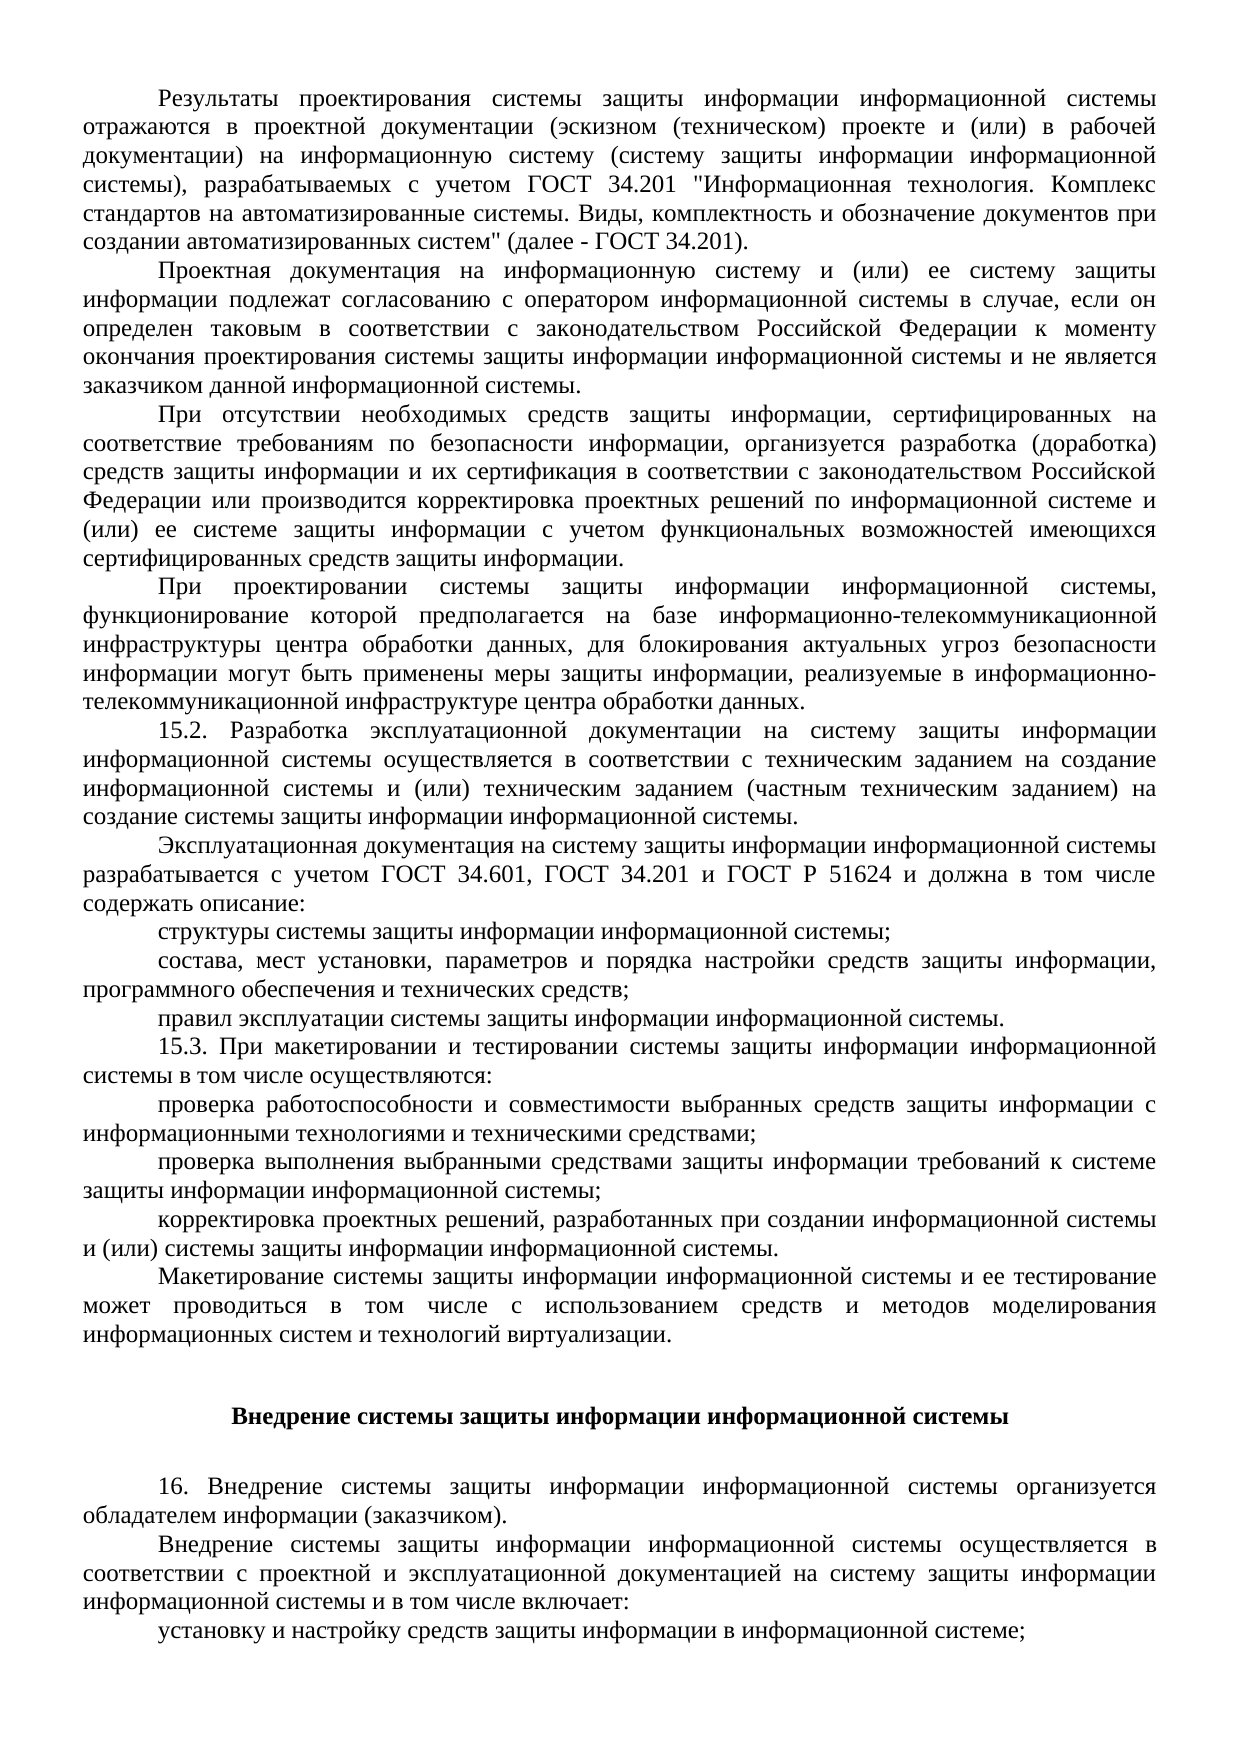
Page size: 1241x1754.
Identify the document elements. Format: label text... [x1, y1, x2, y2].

text структуры системы защиты информации информационной системы; [83, 916, 1157, 945]
subtitle Внедрение системы защиты информации информационной системы [83, 1401, 1157, 1430]
text Результаты проектирования системы защиты информации информационной системы отражаются в проектной документации (эскизном (техническом) проекте и (или) в рабочей документации) на информационную систему (систему защиты информации информационной системы), разрабатываемых с учетом ГОСТ 34.201 "Информационная технология. Комплекс стандартов на автоматизированные системы. Виды, комплектность и обозначение документов при создании автоматизированных систем" (далее - ГОСТ 34.201). [83, 83, 1157, 255]
text установку и настройку средств защиты информации в информационной системе; [83, 1615, 1157, 1644]
text Внедрение системы защиты информации информационной системы осуществляется в соответствии с проектной и эксплуатационной документацией на систему защиты информации информационной системы и в том числе включает: [83, 1529, 1157, 1615]
text Проектная документация на информационную систему и (или) ее систему защиты информации подлежат согласованию с оператором информационной системы в случае, если он определен таковым в соответствии с законодательством Российской Федерации к моменту окончания проектирования системы защиты информации информационной системы и не является заказчиком данной информационной системы. [83, 255, 1157, 399]
text 16. Внедрение системы защиты информации информационной системы организуется обладателем информации (заказчиком). [83, 1471, 1157, 1529]
text правил эксплуатации системы защиты информации информационной системы. [83, 1003, 1157, 1031]
text При отсутствии необходимых средств защиты информации, сертифицированных на соответствие требованиям по безопасности информации, организуется разработка (доработка) средств защиты информации и их сертификация в соответствии с законодательством Российской Федерации или производится корректировка проектных решений по информационной системе и (или) ее системе защиты информации с учетом функциональных возможностей имеющихся сертифицированных средств защиты информации. [83, 399, 1157, 571]
text проверка выполнения выбранными средствами защиты информации требований к системе защиты информации информационной системы; [83, 1146, 1157, 1204]
text Эксплуатационная документация на систему защиты информации информационной системы разрабатывается с учетом ГОСТ 34.601, ГОСТ 34.201 и ГОСТ Р 51624 и должна в том числе содержать описание: [83, 830, 1157, 916]
text 15.3. При макетировании и тестировании системы защиты информации информационной системы в том числе осуществляются: [83, 1031, 1157, 1089]
text При проектировании системы защиты информации информационной системы, функционирование которой предполагается на базе информационно-телекоммуникационной инфраструктуры центра обработки данных, для блокирования актуальных угроз безопасности информации могут быть применены меры защиты информации, реализуемые в информационно-телекоммуникационной инфраструктуре центра обработки данных. [83, 571, 1157, 715]
text состава, мест установки, параметров и порядка настройки средств защиты информации, программного обеспечения и технических средств; [83, 945, 1157, 1003]
text 15.2. Разработка эксплуатационной документации на систему защиты информации информационной системы осуществляется в соответствии с техническим заданием на создание информационной системы и (или) техническим заданием (частным техническим заданием) на создание системы защиты информации информационной системы. [83, 715, 1157, 830]
text проверка работоспособности и совместимости выбранных средств защиты информации с информационными технологиями и техническими средствами; [83, 1089, 1157, 1146]
text Макетирование системы защиты информации информационной системы и ее тестирование может проводиться в том числе с использованием средств и методов моделирования информационных систем и технологий виртуализации. [83, 1261, 1157, 1348]
text корректировка проектных решений, разработанных при создании информационной системы и (или) системы защиты информации информационной системы. [83, 1204, 1157, 1261]
